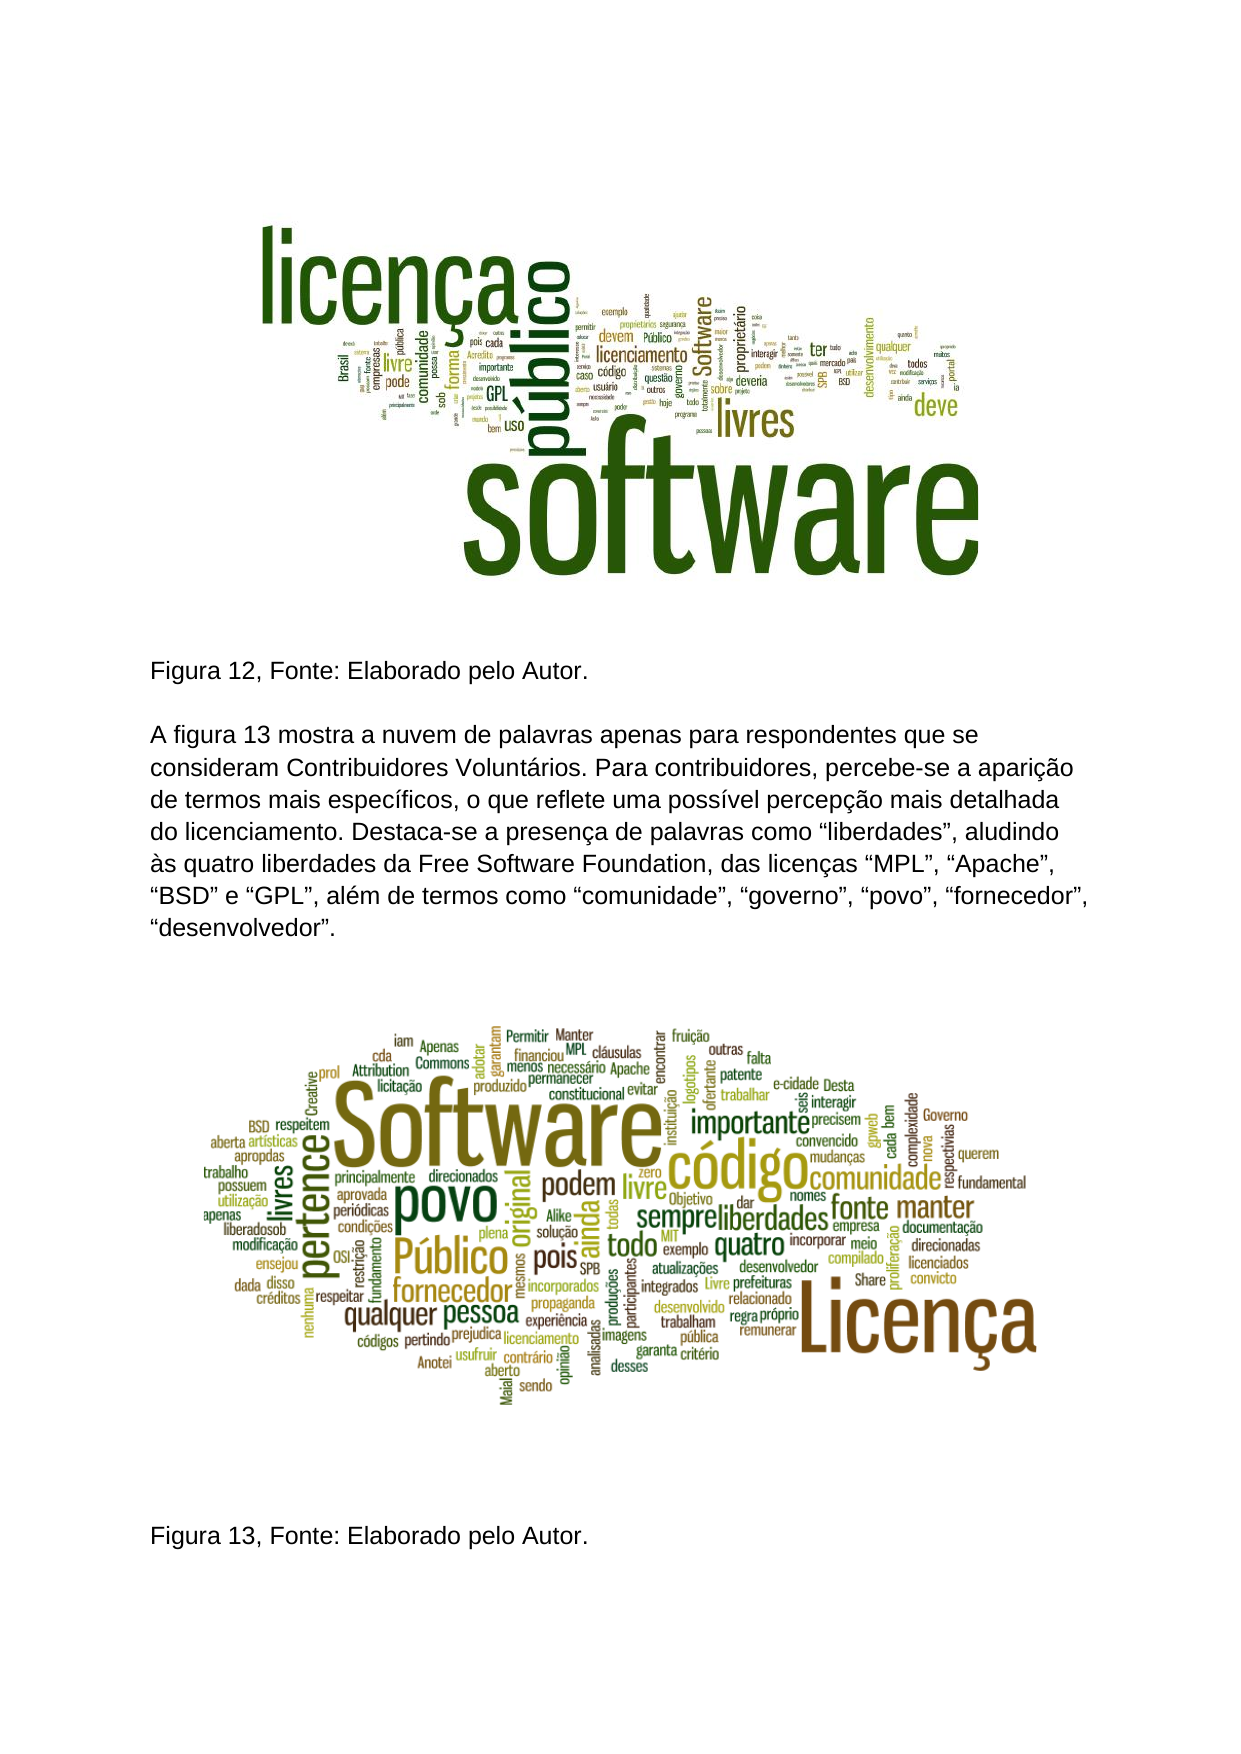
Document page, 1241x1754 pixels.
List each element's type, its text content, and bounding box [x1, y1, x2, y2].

text Figura 13, Fonte: Elaborado pelo Autor. [150, 1521, 1091, 1549]
text Figura 12, Fonte: Elaborado pelo Autor. [150, 150, 1091, 685]
text A figura 13 mostra a nuvem de palavras apenas para respondentes que se consideram Contribuidores Voluntários. Para contribuidores, percebe-se a aparição de termos mais específicos, o que reflete uma possível percepção mais detalhada do licenciamento. Destaca-se a presença de palavras como “liberdades”, aludindo às quatro liberdades da Free Software Foundation, das licenças “MPL”, “Apache”, “BSD” e “GPL”, além de termos como “comunidade”, “governo”, “povo”, “fornecedor”, “desenvolvedor”. [150, 721, 1091, 942]
picture [262, 150, 979, 653]
picture [203, 945, 1037, 1486]
